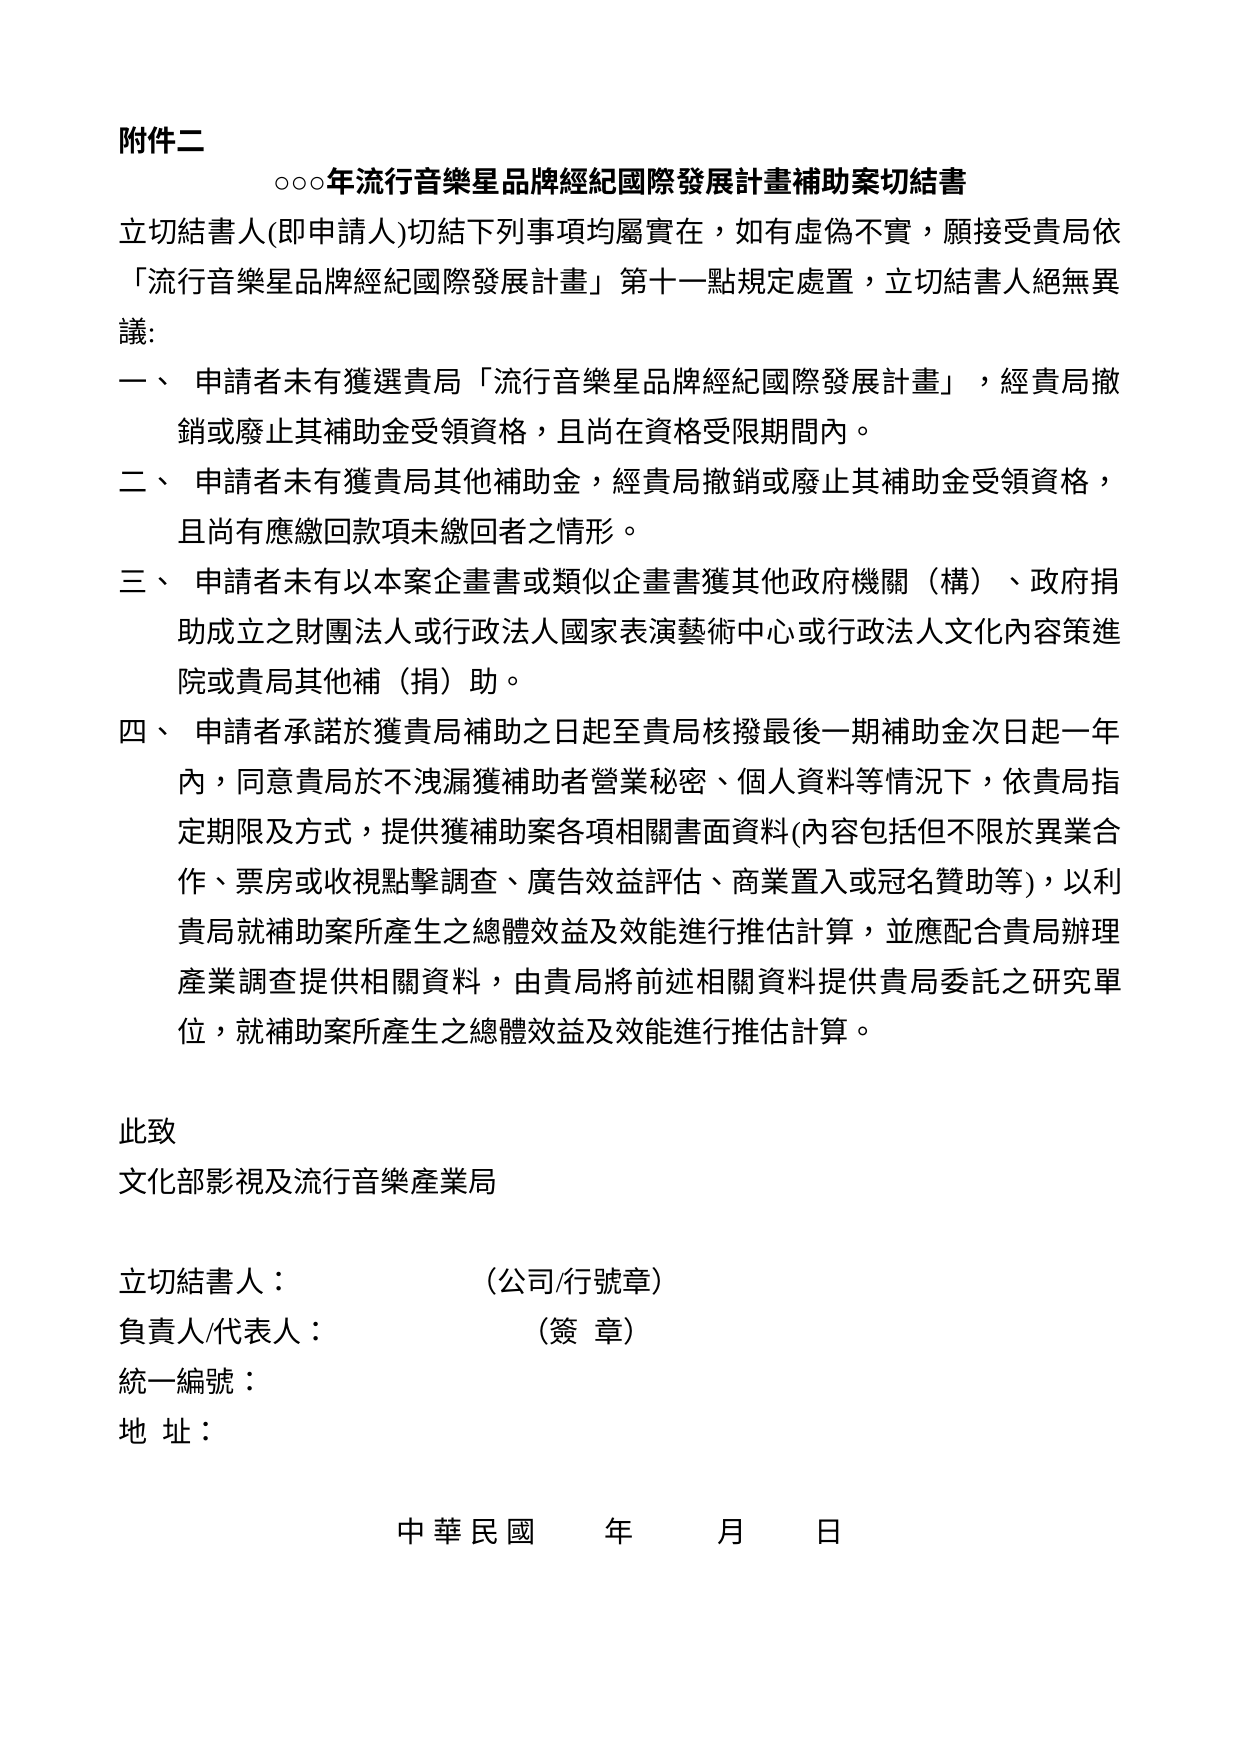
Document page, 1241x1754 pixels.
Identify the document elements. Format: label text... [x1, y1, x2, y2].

text ○○○年流行音樂星品牌經紀國際發展計畫補助案切結書 [118, 160, 1122, 201]
text 二、 申請者未有獲貴局其他補助金，經貴局撤銷或廢止其補助金受領資格，且尚有應繳回款項未繳回者之情形。 [118, 451, 1122, 551]
text 立切結書人： （公司/行號章） [118, 1251, 1122, 1301]
text 地 址： [118, 1401, 1122, 1451]
text 立切結書人(即申請人)切結下列事項均屬實在，如有虛偽不實，願接受貴局依「流行音樂星品牌經紀國際發展計畫」第十一點規定處置，立切結書人絕無異議: [118, 201, 1122, 351]
text 一、 申請者未有獲選貴局「流行音樂星品牌經紀國際發展計畫」，經貴局撤銷或廢止其補助金受領資格，且尚在資格受限期間內。 [118, 351, 1122, 451]
text 附件二 [118, 118, 1122, 160]
text 文化部影視及流行音樂產業局 [118, 1151, 1122, 1201]
text 中 華 民 國 年 月 日 [118, 1501, 1122, 1551]
text 負責人/代表人： （簽 章） [118, 1301, 1122, 1351]
text 統一編號： [118, 1351, 1122, 1401]
text 此致 [118, 1101, 1122, 1151]
text 四、 申請者承諾於獲貴局補助之日起至貴局核撥最後一期補助金次日起一年內，同意貴局於不洩漏獲補助者營業秘密、個人資料等情況下，依貴局指定期限及方式，提供獲補助案各項相關書面資料(內容包括但不限於異業合作、票房或收視點擊調查、廣告效益評估、商業置入或冠名贊助等)，以利貴局就補助案所產生之總體效益及效能進行推估計算，並應配合貴局辦理產業調查提供相關資料，由貴局將前述相關資料提供貴局委託之研究單位，就補助案所產生之總體效益及效能進行推估計算。 [118, 701, 1122, 1051]
text 三、 申請者未有以本案企畫書或類似企畫書獲其他政府機關（構）、政府捐助成立之財團法人或行政法人國家表演藝術中心或行政法人文化內容策進院或貴局其他補（捐）助。 [118, 551, 1122, 701]
